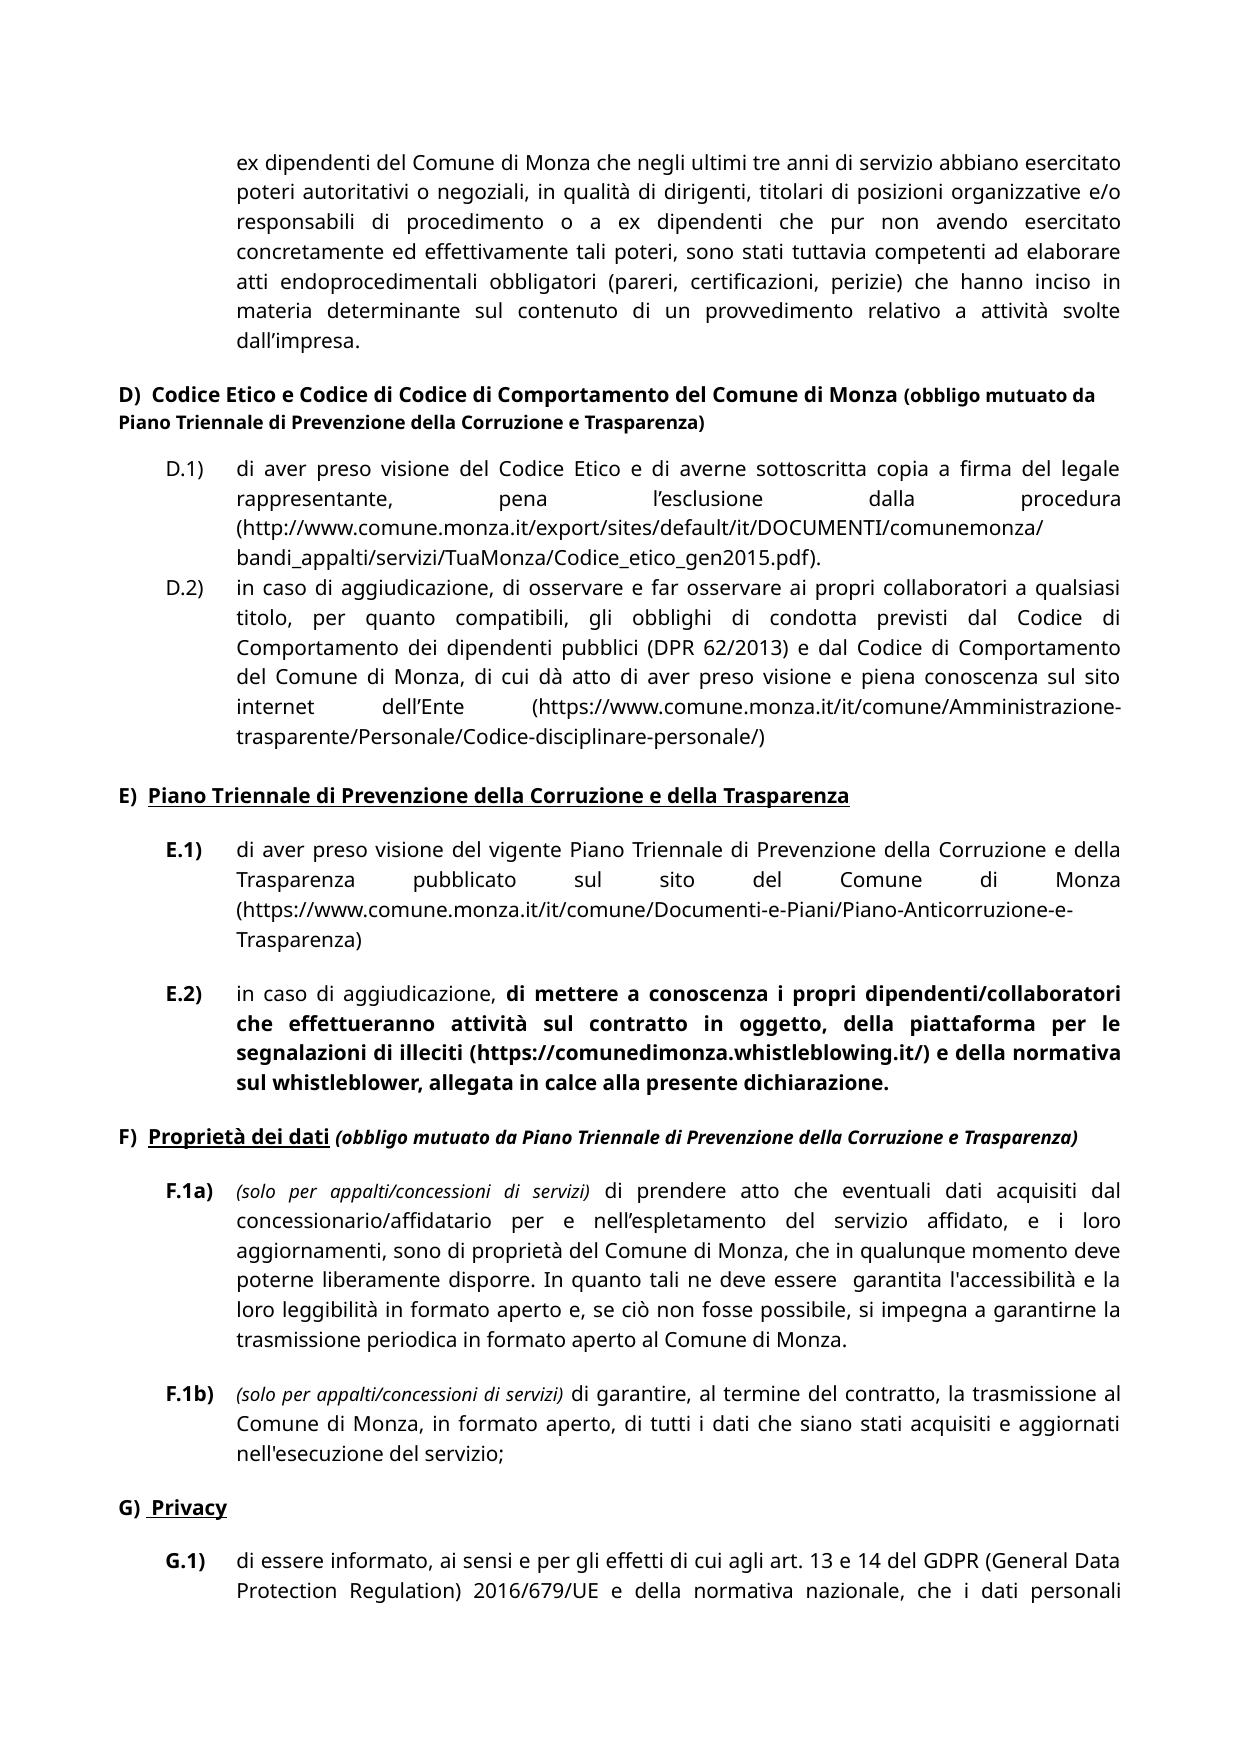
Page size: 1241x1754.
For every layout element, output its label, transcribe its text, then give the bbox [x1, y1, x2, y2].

text E.2) in caso di aggiudicazione, di mettere a conoscenza i propri dipendenti/collaboratori che effettueranno attività sul contratto in oggetto, della piattaforma per le segnalazioni di illeciti (https://comunedimonza.whistleblowing.it/) e della normativa sul whistleblower, allegata in calce alla presente dichiarazione. [165, 979, 1122, 1097]
text D.2) in caso di aggiudicazione, di osservare e far osservare ai propri collaboratori a qualsiasi titolo, per quanto compatibili, gli obblighi di condotta previsti dal Codice di Comportamento dei dipendenti pubblici (DPR 62/2013) e dal Codice di Comportamento del Comune di Monza, di cui dà atto di aver preso visione e piena conoscenza sul sito internet dell’Ente (https://www.comune.monza.it/it/comune/Amministrazione-trasparente/Personale/Codice-disciplinare-personale/) [165, 573, 1122, 751]
text F.1a) (solo per appalti/concessioni di servizi) di prendere atto che eventuali dati acquisiti dal concessionario/affidatario per e nell’espletamento del servizio affidato, e i loro aggiornamenti, sono di proprietà del Comune di Monza, che in qualunque momento deve poterne liberamente disporre. In quanto tali ne deve essere garantita l'accessibilità e la loro leggibilità in formato aperto e, se ciò non fosse possibile, si impegna a garantirne la trasmissione periodica in formato aperto al Comune di Monza. [165, 1176, 1122, 1354]
text ex dipendenti del Comune di Monza che negli ultimi tre anni di servizio abbiano esercitato poteri autoritativi o negoziali, in qualità di dirigenti, titolari di posizioni organizzative e/o responsabili di procedimento o a ex dipendenti che pur non avendo esercitato concretamente ed effettivamente tali poteri, sono stati tuttavia competenti ad elaborare atti endoprocedimentali obbligatori (pareri, certificazioni, perizie) che hanno inciso in materia determinante sul contenuto di un provvedimento relativo a attività svolte dall’impresa. [165, 148, 1122, 355]
text D.1) di aver preso visione del Codice Etico e di averne sottoscritta copia a firma del legale rappresentante, pena l’esclusione dalla procedura (http://www.comune.monza.it/export/sites/default/it/DOCUMENTI/comunemonza/bandi_appalti/servizi/TuaMonza/Codice_etico_gen2015.pdf). [165, 454, 1122, 572]
text F) Proprietà dei dati (obbligo mutuato da Piano Triennale di Prevenzione della Corruzione e Trasparenza) [118, 1122, 1122, 1151]
text F.1b) (solo per appalti/concessioni di servizi) di garantire, al termine del contratto, la trasmissione al Comune di Monza, in formato aperto, di tutti i dati che siano stati acquisiti e aggiornati nell'esecuzione del servizio; [165, 1379, 1122, 1467]
text G) Privacy [118, 1493, 1122, 1521]
text G.1) di essere informato, ai sensi e per gli effetti di cui agli art. 13 e 14 del GDPR (General Data Protection Regulation) 2016/679/UE e della normativa nazionale, che i dati personali [130, 1547, 1122, 1605]
text E) Piano Triennale di Prevenzione della Corruzione e della Trasparenza [118, 782, 1122, 810]
text E.1) di aver preso visione del vigente Piano Triennale di Prevenzione della Corruzione e della Trasparenza pubblicato sul sito del Comune di Monza (https://www.comune.monza.it/it/comune/Documenti-e-Piani/Piano-Anticorruzione-e-Trasparenza) [165, 836, 1122, 953]
text D) Codice Etico e Codice di Codice di Comportamento del Comune di Monza (obbligo mutuato da Piano Triennale di Prevenzione della Corruzione e Trasparenza) [118, 380, 1122, 435]
